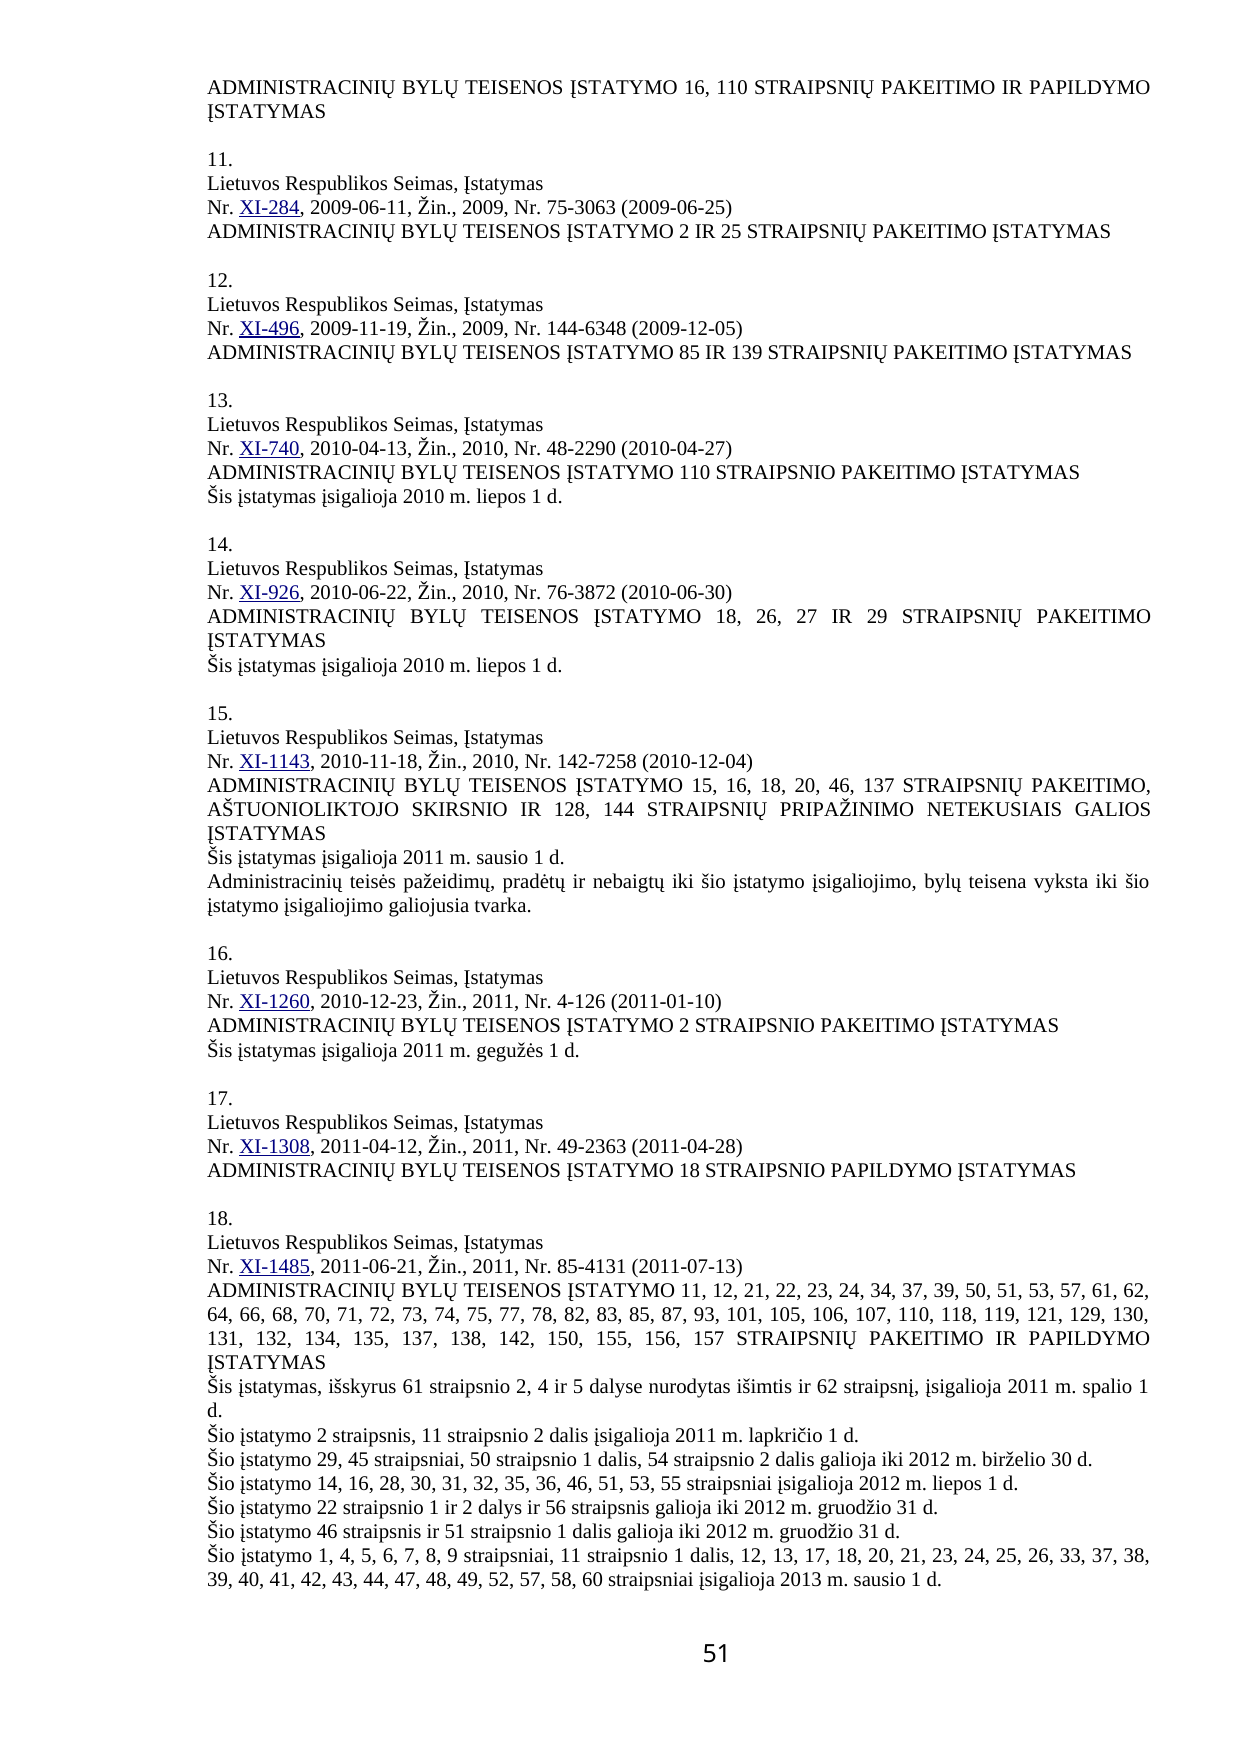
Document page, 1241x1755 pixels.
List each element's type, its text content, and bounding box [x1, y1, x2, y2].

text Šis įstatymas įsigalioja 2010 m. liepos 1 d. [207, 652, 1152, 677]
text Lietuvos Respublikos Seimas, Įstatymas [207, 556, 1152, 580]
text Šio įstatymo 22 straipsnio 1 ir 2 dalys ir 56 straipsnis galioja iki 2012 m. gruodžio 31 d. [207, 1495, 1152, 1519]
text ADMINISTRACINIŲ BYLŲ TEISENOS ĮSTATYMO 110 STRAIPSNIO PAKEITIMO ĮSTATYMAS [207, 460, 1152, 484]
text Lietuvos Respublikos Seimas, Įstatymas [207, 171, 1152, 195]
text 11. [207, 147, 1152, 171]
text Šio įstatymo 46 straipsnis ir 51 straipsnio 1 dalis galioja iki 2012 m. gruodžio 31 d. [207, 1519, 1152, 1543]
text Šis įstatymas įsigalioja 2010 m. liepos 1 d. [207, 484, 1152, 508]
text Nr. XI-1485, 2011-06-21, Žin., 2011, Nr. 85-4131 (2011-07-13) [207, 1254, 1152, 1278]
text Administracinių teisės pažeidimų, pradėtų ir nebaigtų iki šio įstatymo įsigaliojimo, bylų teisena vyksta iki šio įstatymo įsigaliojimo galiojusia tvarka. [207, 869, 1152, 917]
text ADMINISTRACINIŲ BYLŲ TEISENOS ĮSTATYMO 2 IR 25 STRAIPSNIŲ PAKEITIMO ĮSTATYMAS [207, 219, 1152, 243]
text Nr. XI-926, 2010-06-22, Žin., 2010, Nr. 76-3872 (2010-06-30) [207, 580, 1152, 604]
text Lietuvos Respublikos Seimas, Įstatymas [207, 1110, 1152, 1134]
text Šio įstatymo 29, 45 straipsniai, 50 straipsnio 1 dalis, 54 straipsnio 2 dalis galioja iki 2012 m. birželio 30 d. [207, 1447, 1152, 1471]
text Šio įstatymo 14, 16, 28, 30, 31, 32, 35, 36, 46, 51, 53, 55 straipsniai įsigalioja 2012 m. liepos 1 d. [207, 1471, 1152, 1495]
text Nr. XI-1260, 2010-12-23, Žin., 2011, Nr. 4-126 (2011-01-10) [207, 989, 1152, 1013]
text ADMINISTRACINIŲ BYLŲ TEISENOS ĮSTATYMO 18 STRAIPSNIO PAPILDYMO ĮSTATYMAS [207, 1158, 1152, 1182]
text ADMINISTRACINIŲ BYLŲ TEISENOS ĮSTATYMO 85 IR 139 STRAIPSNIŲ PAKEITIMO ĮSTATYMAS [207, 340, 1152, 364]
text Šis įstatymas įsigalioja 2011 m. gegužės 1 d. [207, 1037, 1152, 1062]
text Šio įstatymo 1, 4, 5, 6, 7, 8, 9 straipsniai, 11 straipsnio 1 dalis, 12, 13, 17, 18, 20, 21, 23, 24, 25, 26, 33, 37, 38, 39, 40, 41, 42, 43, 44, 47, 48, 49, 52, 57, 58, 60 straipsniai įsigalioja 2013 m. sausio 1 d. [207, 1543, 1152, 1591]
text ADMINISTRACINIŲ BYLŲ TEISENOS ĮSTATYMO 18, 26, 27 IR 29 STRAIPSNIŲ PAKEITIMO ĮSTATYMAS [207, 604, 1152, 652]
text 16. [207, 941, 1152, 965]
text Nr. XI-1308, 2011-04-12, Žin., 2011, Nr. 49-2363 (2011-04-28) [207, 1134, 1152, 1158]
text 14. [207, 532, 1152, 556]
text 15. [207, 701, 1152, 725]
text ADMINISTRACINIŲ BYLŲ TEISENOS ĮSTATYMO 2 STRAIPSNIO PAKEITIMO ĮSTATYMAS [207, 1013, 1152, 1037]
text Šis įstatymas įsigalioja 2011 m. sausio 1 d. [207, 845, 1152, 869]
text Nr. XI-740, 2010-04-13, Žin., 2010, Nr. 48-2290 (2010-04-27) [207, 436, 1152, 460]
text Nr. XI-496, 2009-11-19, Žin., 2009, Nr. 144-6348 (2009-12-05) [207, 316, 1152, 340]
text Šio įstatymo 2 straipsnis, 11 straipsnio 2 dalis įsigalioja 2011 m. lapkričio 1 d. [207, 1422, 1152, 1447]
text Lietuvos Respublikos Seimas, Įstatymas [207, 965, 1152, 989]
text 18. [207, 1206, 1152, 1230]
text Nr. XI-284, 2009-06-11, Žin., 2009, Nr. 75-3063 (2009-06-25) [207, 195, 1152, 219]
text 17. [207, 1086, 1152, 1110]
text ADMINISTRACINIŲ BYLŲ TEISENOS ĮSTATYMO 15, 16, 18, 20, 46, 137 STRAIPSNIŲ PAKEITIMO, AŠTUONIOLIKTOJO SKIRSNIO IR 128, 144 STRAIPSNIŲ PRIPAŽINIMO NETEKUSIAIS GALIOS ĮSTATYMAS [207, 773, 1152, 845]
text Nr. XI-1143, 2010-11-18, Žin., 2010, Nr. 142-7258 (2010-12-04) [207, 749, 1152, 773]
subtitle Lietuvos Respublikos Seimas, Įstatymas [207, 725, 1152, 749]
text 13. [207, 388, 1152, 412]
text 12. [207, 267, 1152, 292]
text Lietuvos Respublikos Seimas, Įstatymas [207, 292, 1152, 316]
text ADMINISTRACINIŲ BYLŲ TEISENOS ĮSTATYMO 16, 110 STRAIPSNIŲ PAKEITIMO IR PAPILDYMO ĮSTATYMAS [207, 75, 1152, 123]
text Šis įstatymas, išskyrus 61 straipsnio 2, 4 ir 5 dalyse nurodytas išimtis ir 62 straipsnį, įsigalioja 2011 m. spalio 1 d. [207, 1374, 1152, 1422]
text Lietuvos Respublikos Seimas, Įstatymas [207, 1230, 1152, 1254]
text Lietuvos Respublikos Seimas, Įstatymas [207, 412, 1152, 436]
text ADMINISTRACINIŲ BYLŲ TEISENOS ĮSTATYMO 11, 12, 21, 22, 23, 24, 34, 37, 39, 50, 51, 53, 57, 61, 62, 64, 66, 68, 70, 71, 72, 73, 74, 75, 77, 78, 82, 83, 85, 87, 93, 101, 105, 106, 107, 110, 118, 119, 121, 129, 130, 131, 132, 134, 135, 137, 138, 142, 150, 155, 156, 157 STRAIPSNIŲ PAKEITIMO IR PAPILDYMO ĮSTATYMAS [207, 1278, 1152, 1374]
